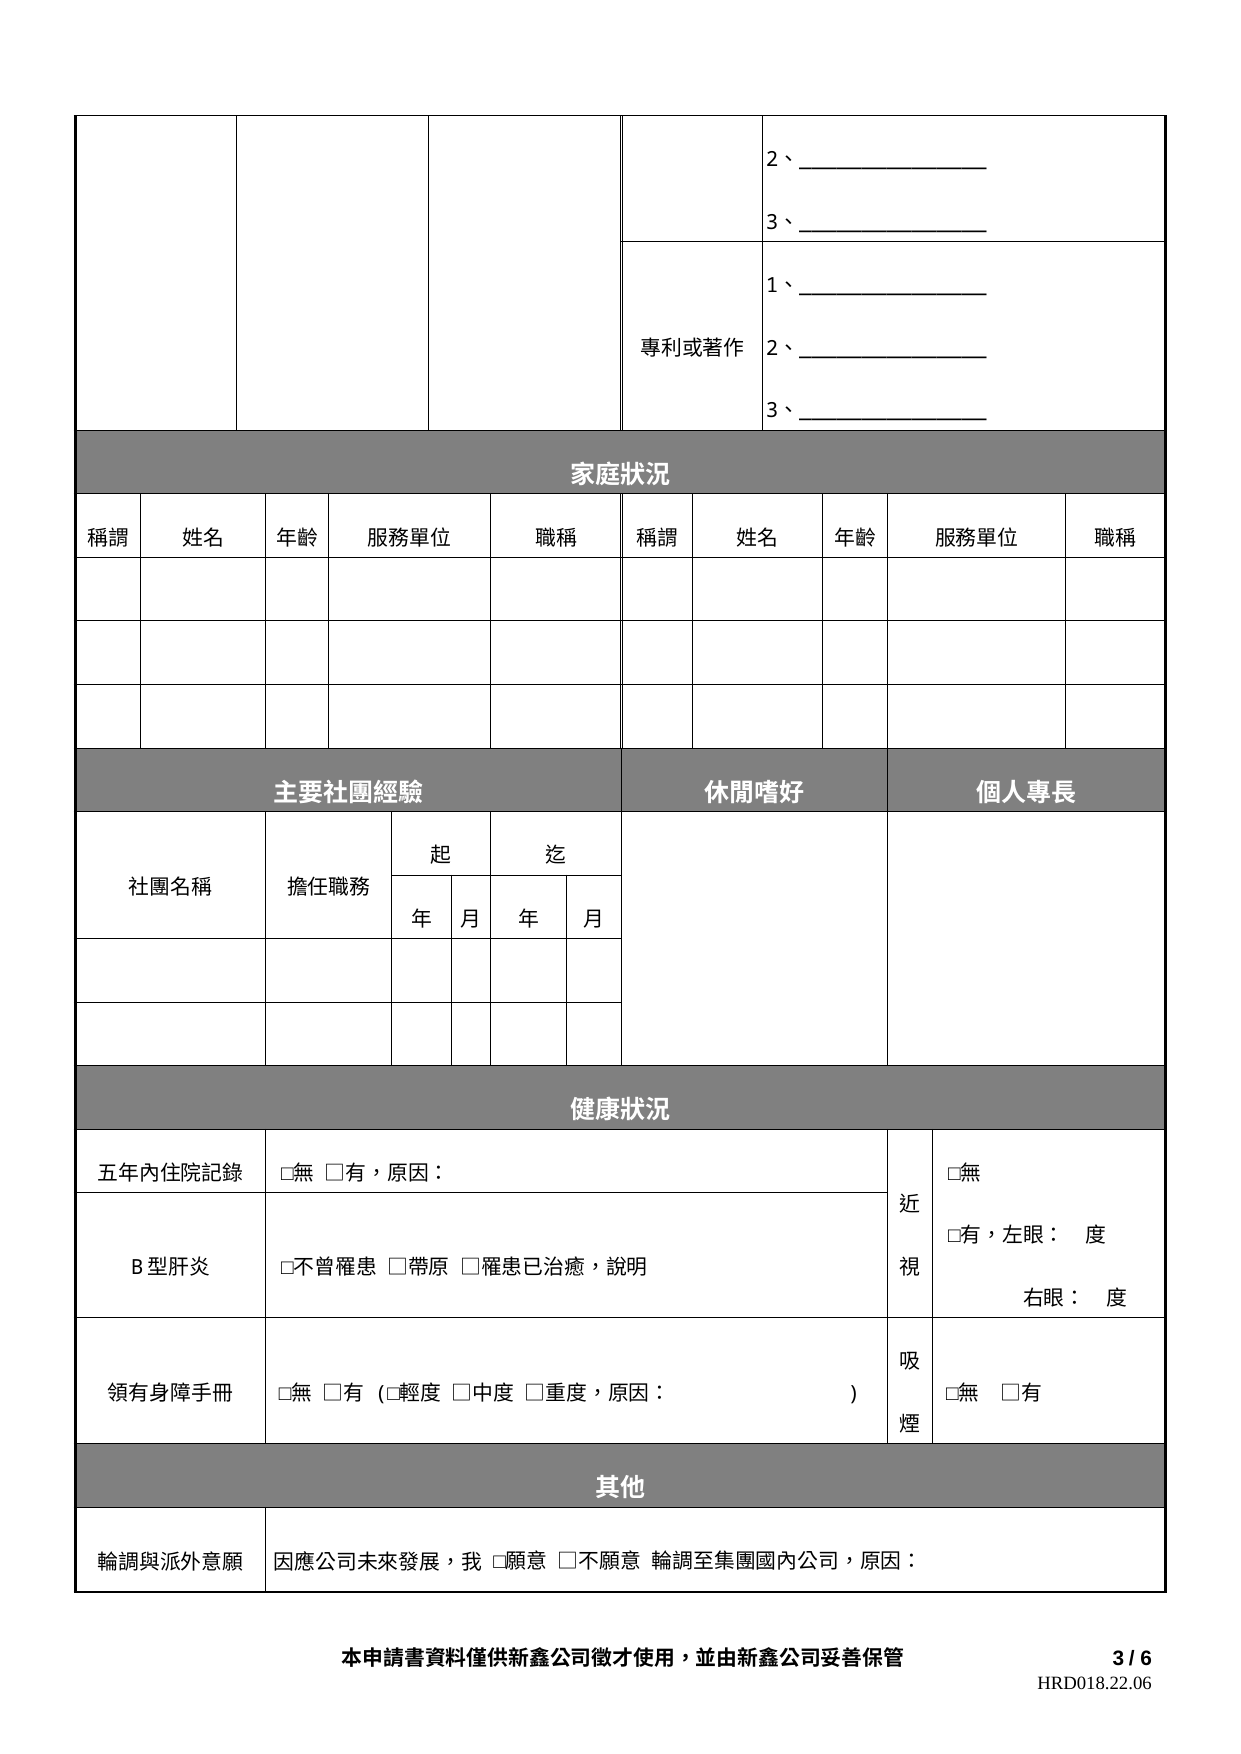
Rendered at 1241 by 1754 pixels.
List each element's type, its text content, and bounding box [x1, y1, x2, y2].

table_cell [237, 116, 428, 430]
table_cell [392, 939, 451, 1002]
table_cell 五年內住院記錄 [77, 1130, 265, 1192]
table_cell [823, 621, 887, 684]
table_cell [693, 558, 822, 620]
table_cell [141, 558, 265, 620]
table_cell 姓名 [693, 494, 822, 557]
table_cell [452, 1003, 490, 1065]
table_cell [1066, 558, 1164, 620]
table_cell B型肝炎 [77, 1193, 265, 1317]
table_cell 服務單位 [888, 494, 1065, 557]
table_cell [77, 685, 140, 747]
table_cell [266, 939, 391, 1002]
table_cell 領有身障手冊 [77, 1318, 265, 1443]
table_cell [491, 939, 566, 1002]
table_cell [888, 621, 1065, 684]
table_cell [567, 939, 621, 1002]
table_cell [266, 558, 328, 620]
table_cell □無 □有，原因： [266, 1130, 887, 1192]
table_cell 主要社團經驗 [77, 749, 621, 811]
table_cell [77, 558, 140, 620]
table_cell 年齡 [266, 494, 328, 557]
table_cell 休閒嗜好 [622, 749, 887, 811]
table_cell [266, 1003, 391, 1065]
table_cell [329, 621, 490, 684]
table_cell [77, 116, 236, 430]
table_cell [266, 621, 328, 684]
table_cell [491, 558, 620, 620]
table_cell 迄 [491, 812, 621, 874]
table_cell 年齡 [823, 494, 887, 557]
table_cell 健康狀況 [77, 1066, 1164, 1129]
table_cell 姓名 [141, 494, 265, 557]
table_cell □無 □有，左眼： 度 右眼： 度 [933, 1130, 1164, 1317]
table_cell [329, 558, 490, 620]
table_cell [888, 812, 1164, 1065]
table_cell [266, 685, 328, 747]
table_cell 家庭狀況 [77, 431, 1164, 493]
table_cell [1066, 621, 1164, 684]
table_cell [623, 116, 762, 241]
table_cell 社團名稱 [77, 812, 265, 938]
table_cell 2、_______________ 3、_______________ [763, 116, 1164, 241]
table_cell 年 [392, 876, 451, 938]
table_cell [491, 621, 620, 684]
table_cell 因應公司未來發展，我 [266, 1508, 490, 1591]
table_cell [141, 685, 265, 747]
table_cell 月 [452, 876, 490, 938]
table_cell [693, 685, 822, 747]
table_cell [452, 939, 490, 1002]
table_cell 年 [491, 876, 566, 938]
table_cell [1066, 685, 1164, 747]
table_cell 1、_______________ 2、_______________ 3、_______________ [763, 242, 1164, 430]
table_cell 近視 [888, 1130, 932, 1317]
table_cell [141, 621, 265, 684]
table_cell 擔任職務 [266, 812, 391, 938]
table_cell [392, 1003, 451, 1065]
table_cell 專利或著作 [623, 242, 762, 430]
table_cell □願意 □不願意 輪調至集團國內公司，原因： [490, 1508, 1164, 1591]
table_cell [623, 685, 692, 747]
table_cell [491, 685, 620, 747]
table_cell 稱謂 [77, 494, 140, 557]
table_cell □無 □有 [933, 1318, 1164, 1443]
table_cell 起 [392, 812, 490, 874]
table_cell 職稱 [491, 494, 620, 557]
table_cell [567, 1003, 621, 1065]
table_cell □無 □有 (□輕度 □中度 □重度，原因： ) [266, 1318, 887, 1443]
table_cell [622, 812, 887, 1065]
table_cell [693, 621, 822, 684]
table_cell [623, 558, 692, 620]
table_cell [77, 621, 140, 684]
table_cell 月 [567, 876, 621, 938]
table_cell [429, 116, 620, 430]
table_cell [77, 1003, 265, 1065]
table_cell 其他 [77, 1444, 1164, 1507]
table_cell [888, 685, 1065, 747]
table_cell 稱謂 [623, 494, 692, 557]
table_cell 個人專長 [888, 749, 1164, 811]
table_cell [823, 558, 887, 620]
table_cell [623, 621, 692, 684]
table_cell 吸煙 [888, 1318, 932, 1443]
table_cell [823, 685, 887, 747]
table_cell 服務單位 [329, 494, 490, 557]
table_cell [491, 1003, 566, 1065]
table_cell 輪調與派外意願 [77, 1508, 265, 1591]
table_cell [329, 685, 490, 747]
table_cell □不曾罹患 □帶原 □罹患已治癒，說明 [266, 1193, 887, 1317]
table_cell [77, 939, 265, 1002]
table_cell 職稱 [1066, 494, 1164, 557]
table_cell [888, 558, 1065, 620]
